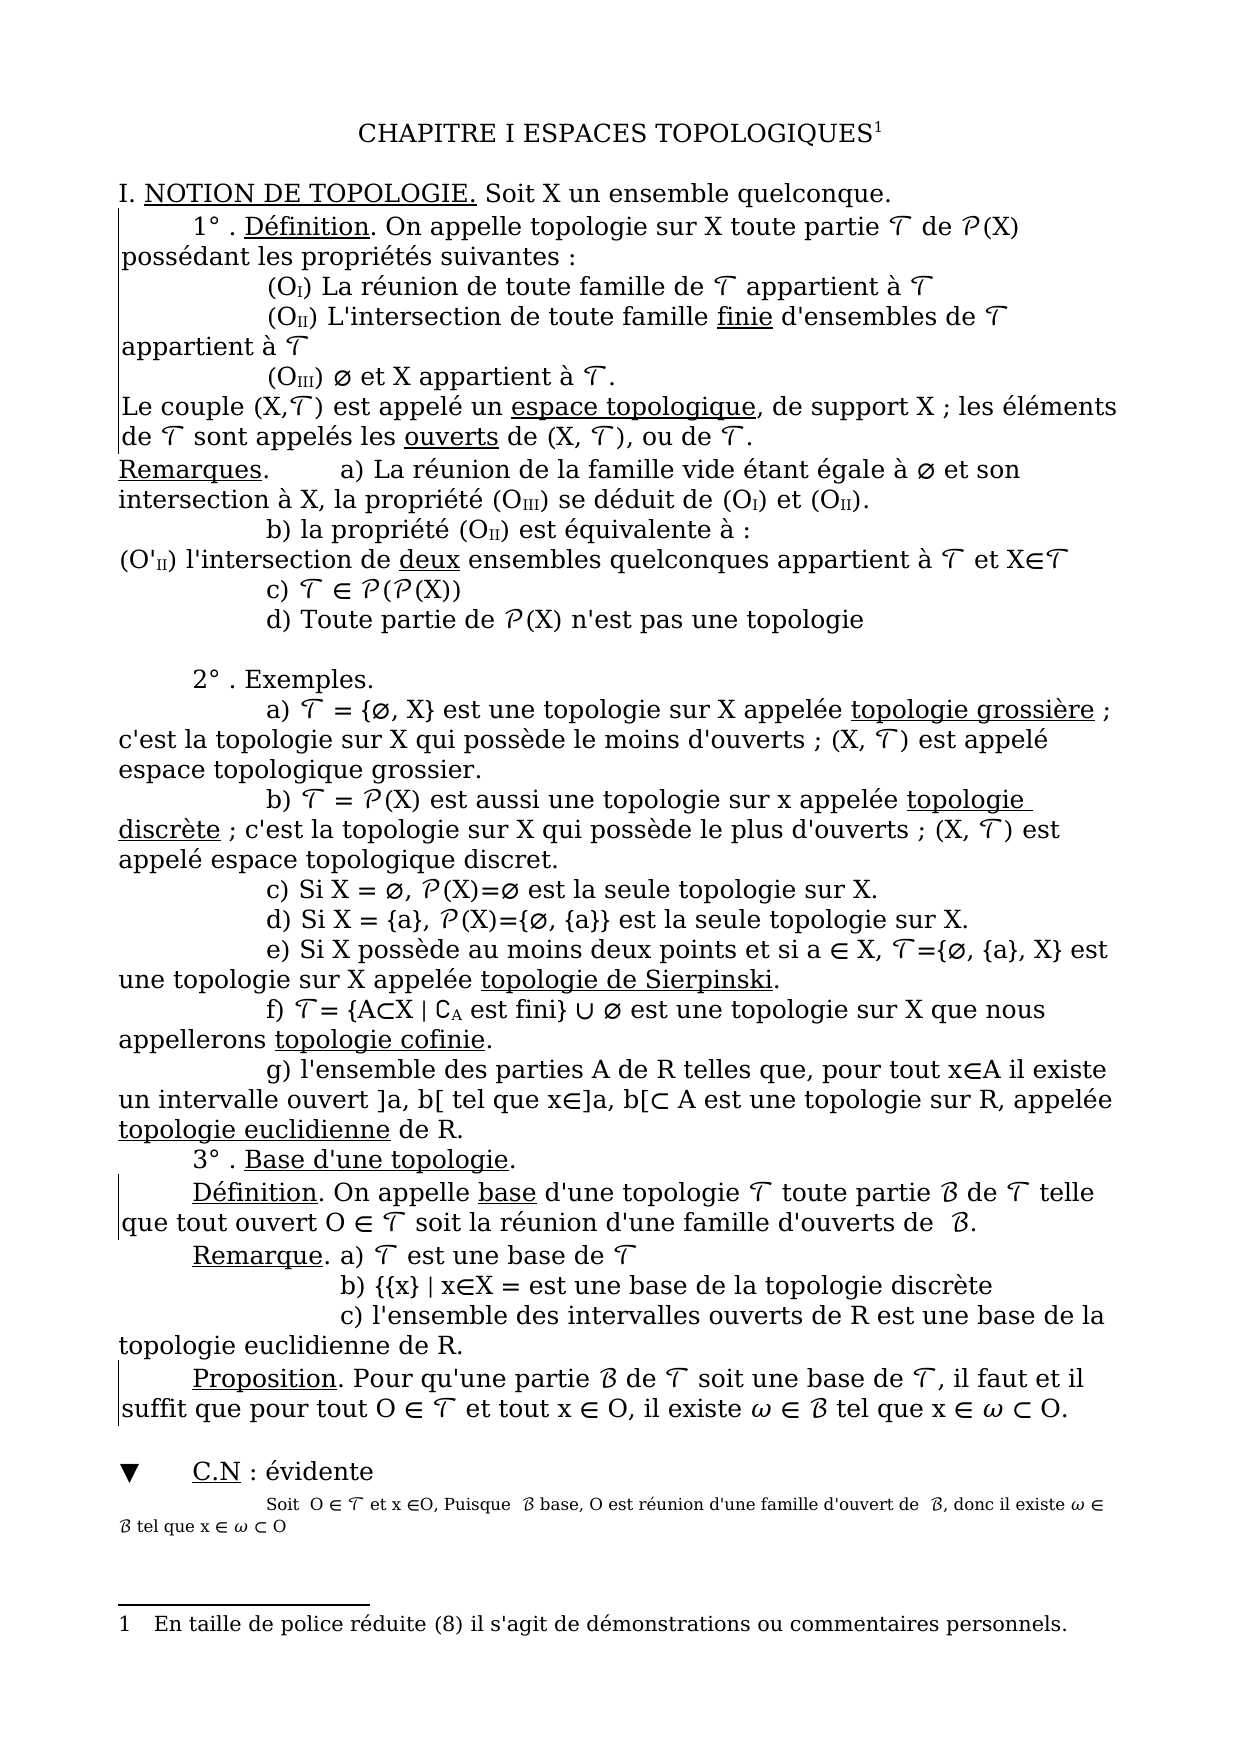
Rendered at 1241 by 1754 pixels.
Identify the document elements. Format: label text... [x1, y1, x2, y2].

text f) 𝒯= {A⊂X | ∁A est fini} ∪ ⌀ est une topologie sur X que nous appellerons topologie cofinie. [118, 994, 1122, 1054]
text (OII) L'intersection de toute famille finie d'ensembles de 𝒯 appartient à 𝒯 [119, 301, 1122, 361]
text a) 𝒯 = {⌀, X} est une topologie sur X appelée topologie grossière ; c'est la topologie sur X qui possède le moins d'ouverts ; (X, 𝒯) est appelé espace topologique grossier. [118, 694, 1122, 784]
text b) la propriété (OII) est équivalente à : [118, 514, 1122, 544]
text b) {{x} | x∈X = est une base de la topologie discrète [118, 1270, 1122, 1300]
text Soit O ∈ 𝒯 et x ∈O, Puisque ℬ base, O est réunion d'une famille d'ouvert de ℬ, donc il existe 𝜔 ∈ ℬ tel que x ∈ 𝜔 ⊂ O [118, 1486, 1122, 1536]
text (OIII) ⌀ et X appartient à 𝒯. [119, 361, 1122, 391]
text (O'II) l'intersection de deux ensembles quelconques appartient à 𝒯 et X∈𝒯 [118, 544, 1122, 574]
text e) Si X possède au moins deux points et si a ∈ X, 𝒯={⌀, {a}, X} est une topologie sur X appelée topologie de Sierpinski. [118, 934, 1122, 994]
text 3° . Base d'une topologie. [118, 1144, 1122, 1174]
text 1° . Définition. On appelle topologie sur X toute partie 𝒯 de 𝒫(X) possédant les propriétés suivantes : [119, 208, 1122, 271]
text Remarque. a) 𝒯 est une base de 𝒯 [118, 1240, 1122, 1270]
text ▼ C.N : évidente [118, 1456, 1122, 1486]
text (OI) La réunion de toute famille de 𝒯 appartient à 𝒯 [119, 271, 1122, 301]
text I. NOTION DE TOPOLOGIE. Soit X un ensemble quelconque. [118, 178, 1122, 208]
text CHAPITRE I ESPACES TOPOLOGIQUES [118, 118, 1122, 148]
text c) l'ensemble des intervalles ouverts de R est une base de la topologie euclidienne de R. [118, 1300, 1122, 1360]
text Le couple (X,𝒯) est appelé un espace topologique, de support X ; les éléments de 𝒯 sont appelés les ouverts de (X, 𝒯), ou de 𝒯. [119, 391, 1122, 454]
text d) Si X = {a}, 𝒫(X)={⌀, {a}} est la seule topologie sur X. [118, 904, 1122, 934]
text b) 𝒯 = 𝒫(X) est aussi une topologie sur x appelée topologie discrète ; c'est la topologie sur X qui possède le plus d'ouverts ; (X, 𝒯) est appelé espace topologique discret. [118, 784, 1122, 874]
text Proposition. Pour qu'une partie ℬ de 𝒯 soit une base de 𝒯, il faut et il suffit que pour tout O ∈ 𝒯 et tout x ∈ O, il existe 𝜔 ∈ ℬ tel que x ∈ 𝜔 ⊂ O. [119, 1360, 1122, 1426]
text 2° . Exemples. [118, 664, 1122, 694]
text Remarques. a) La réunion de la famille vide étant égale à ⌀ et son intersection à X, la propriété (OIII) se déduit de (OI) et (OII). [118, 454, 1122, 514]
text c) Si X = ⌀, 𝒫(X)=⌀ est la seule topologie sur X. [118, 874, 1122, 904]
text c) 𝒯 ∈ 𝒫(𝒫(X)) d) Toute partie de 𝒫(X) n'est pas une topologie [118, 574, 1122, 634]
text Définition. On appelle base d'une topologie 𝒯 toute partie ℬ de 𝒯 telle que tout ouvert O ∈ 𝒯 soit la réunion d'une famille d'ouverts de ℬ. [119, 1174, 1122, 1240]
text En taille de police réduite (8) il s'agit de démonstrations ou commentaires personnels. [118, 1611, 1122, 1636]
text g) l'ensemble des parties A de R telles que, pour tout x∈A il existe un intervalle ouvert ]a, b[ tel que x∈]a, b[⊂ A est une topologie sur R, appelée topologie euclidienne de R. [118, 1054, 1122, 1144]
